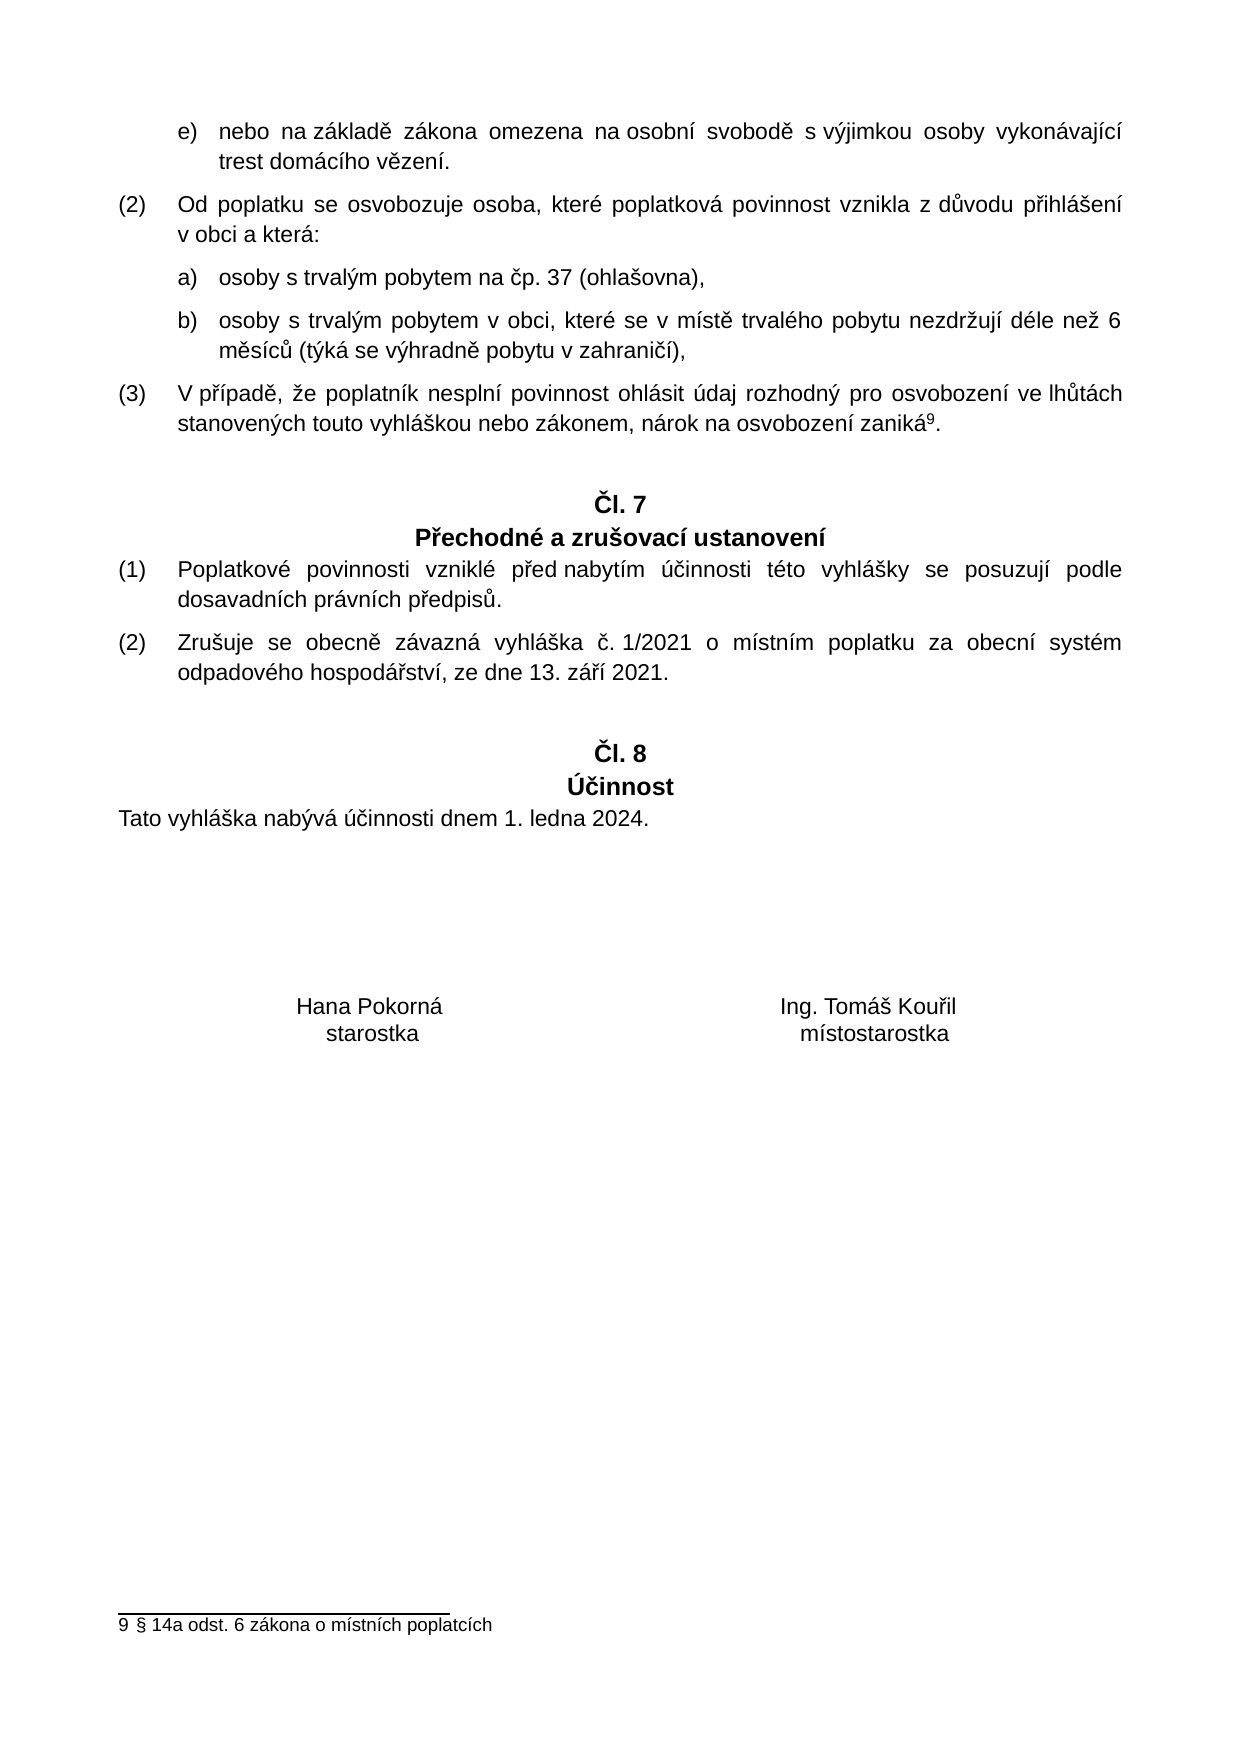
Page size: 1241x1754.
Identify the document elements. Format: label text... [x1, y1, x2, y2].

list osoby s trvalým pobytem v obci, které se v místě trvalého pobytu nezdržují déle než 6 měsíců (týká se výhradně pobytu v zahraničí), [177, 307, 1122, 363]
list osoby s trvalým pobytem na čp. 37 (ohlašovna), [177, 264, 1122, 290]
subtitle Čl. 7 Přechodné a zrušovací ustanovení [118, 490, 1122, 552]
subtitle Čl. 8 Účinnost [118, 739, 1122, 801]
table_header Hana Pokorná starostka [118, 934, 620, 1052]
list § 14a odst. 6 zákona o místních poplatcích [118, 1614, 1122, 1635]
list nebo na základě zákona omezena na osobní svobodě s výjimkou osoby vykonávající trest domácího vězení. [177, 118, 1122, 175]
list V případě, že poplatník nesplní povinnost ohlásit údaj rozhodný pro osvobození ve lhůtách stanovených touto vyhláškou nebo zákonem, nárok na osvobození zaniká. [118, 379, 1122, 436]
list Zrušuje se obecně závazná vyhláška č. 1/2021 o místním poplatku za obecní systém odpadového hospodářství, ze dne 13. září 2021. [118, 629, 1122, 686]
list Poplatkové povinnosti vzniklé před nabytím účinnosti této vyhlášky se posuzují podle dosavadních právních předpisů. [118, 556, 1122, 613]
text Tato vyhláška nabývá účinnosti dnem 1. ledna 2024. [118, 805, 1122, 832]
table_header Ing. Tomáš Kouřil místostarostka [620, 934, 1122, 1052]
list Od poplatku se osvobozuje osoba, které poplatková povinnost vznikla z důvodu přihlášení v obci a která: [118, 191, 1122, 248]
table_cell [620, 1052, 1122, 1170]
table_cell [118, 1052, 620, 1170]
